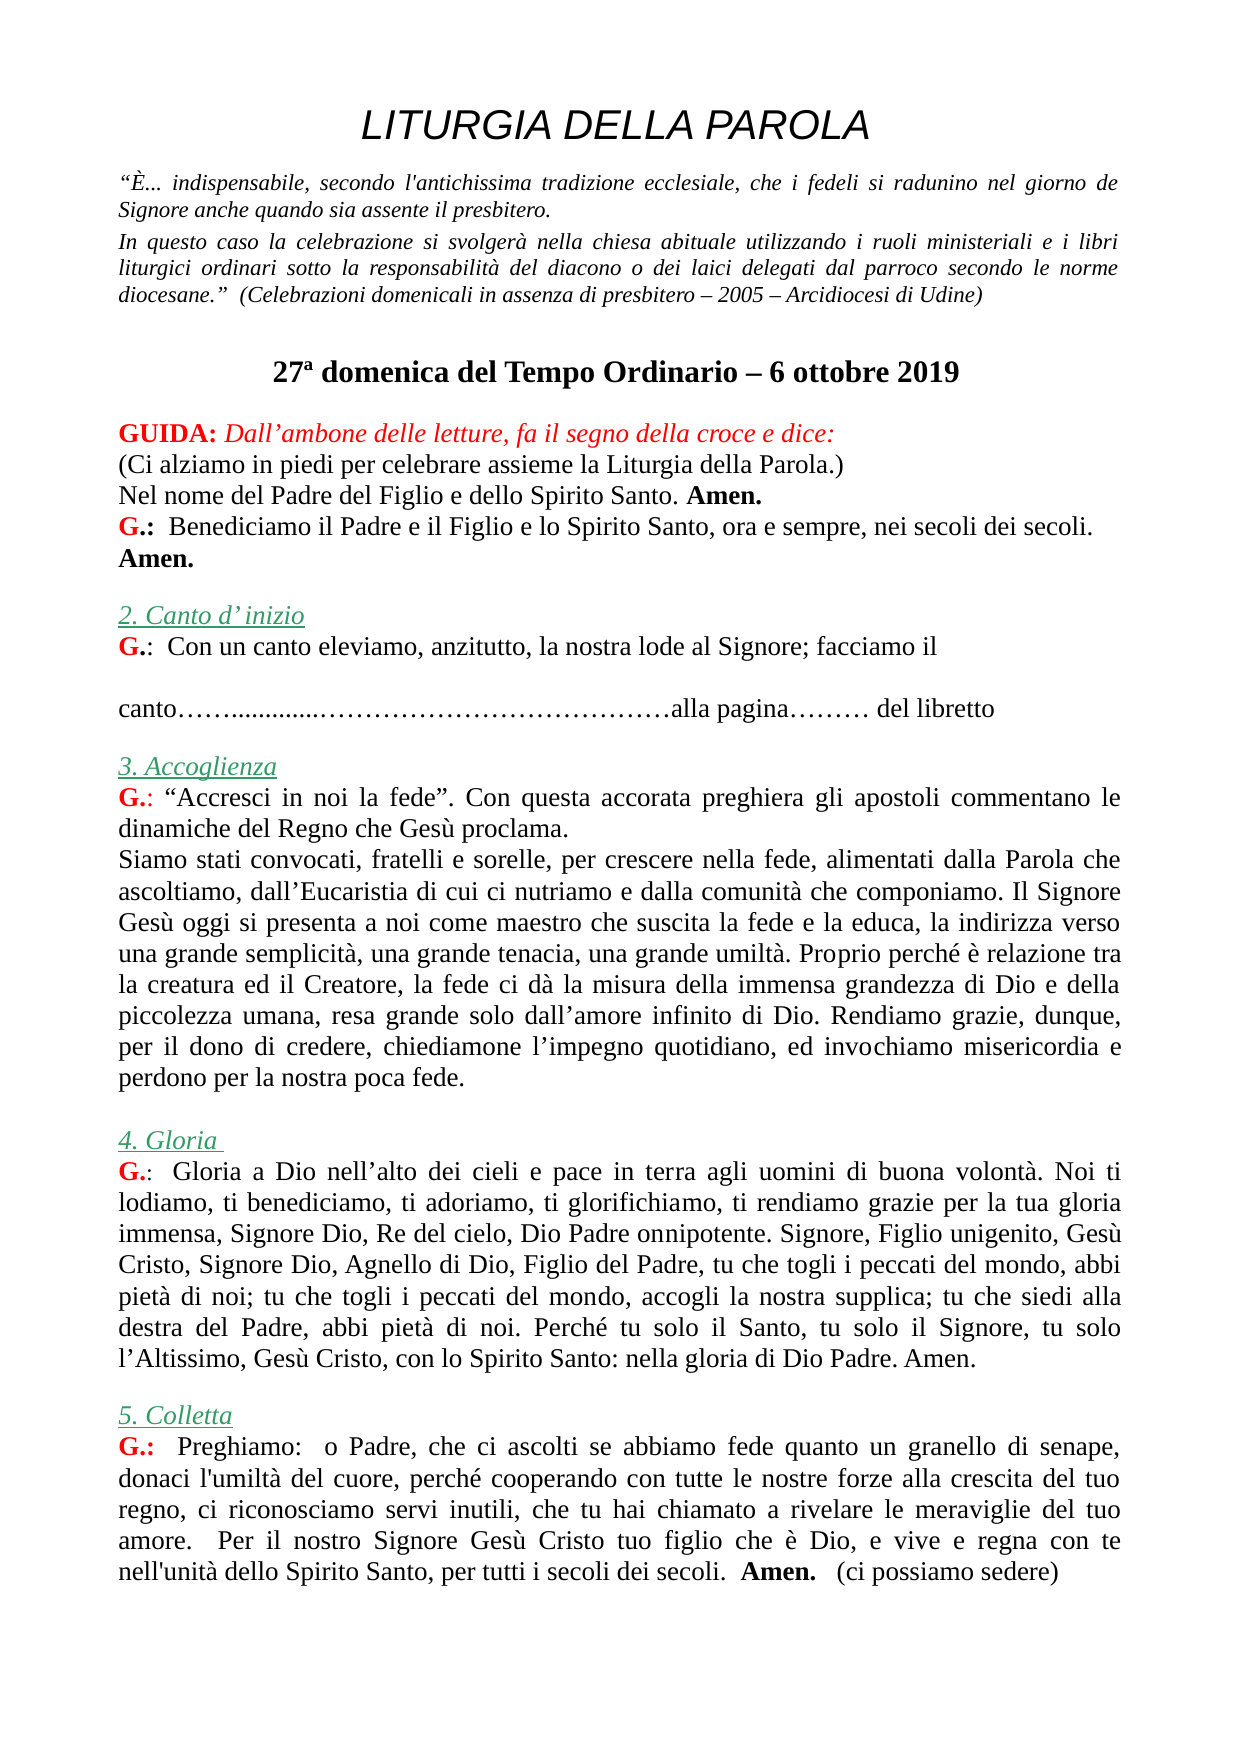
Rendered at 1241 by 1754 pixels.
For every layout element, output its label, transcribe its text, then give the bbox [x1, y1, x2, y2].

text G.: “Accresci in noi la fede”. Con questa accorata preghiera gli apostoli commentano le dinamiche del Regno che Gesù proclama. [118, 781, 1122, 843]
text (Ci alziamo in piedi per celebrare assieme la Liturgia della Parola.) [118, 448, 1122, 479]
text “È... indispensabile, secondo l'antichissima tradizione ecclesiale, che i fedeli si radunino nel giorno de Signore anche quando sia assente il presbitero. [118, 169, 1122, 222]
text G.: Con un canto eleviamo, anzitutto, la nostra lode al Signore; facciamo il [118, 630, 1122, 661]
text 3. Accoglienza [118, 750, 1122, 781]
text 2. Canto d’ inizio [118, 599, 1122, 630]
text G.: Preghiamo: o Padre, che ci ascolti se abbiamo fede quanto un granello di senape, donaci l'umiltà del cuore, perché cooperando con tutte le nostre forze alla crescita del tuo regno, ci riconosciamo servi inutili, che tu hai chiamato a rivelare le meraviglie del tuo amore. Per il nostro Signore Gesù Cristo tuo figlio che è Dio, e vive e regna con te nell'unità dello Spirito Santo, per tutti i secoli dei secoli. Amen. (ci possiamo sedere) [118, 1431, 1122, 1586]
text canto…….............…………………………………alla pagina……… del libretto [118, 693, 1122, 724]
text 4. Gloria [118, 1124, 1122, 1155]
text 27ª domenica del Tempo Ordinario – 6 ottobre 2019 [118, 354, 1122, 389]
text GUIDA: Dall’ambone delle letture, fa il segno della croce e dice: [118, 417, 1122, 448]
text In questo caso la celebrazione si svolgerà nella chiesa abituale utilizzando i ruoli ministeriali e i libri liturgici ordinari sotto la responsabilità del diacono o dei laici delegati dal parroco secondo le norme diocesane.” (Celebrazioni domenicali in assenza di presbitero – 2005 – Arcidiocesi di Udine) [118, 228, 1122, 307]
text Nel nome del Padre del Figlio e dello Spirito Santo. Amen. [118, 479, 1122, 511]
text LITURGIA DELLA PAROLA [118, 100, 1122, 148]
text 5. Colletta [118, 1399, 1122, 1431]
text Siamo stati convocati, fratelli e sorelle, per crescere nella fede, alimentati dalla Parola che ascoltiamo, dall’Eucaristia di cui ci nutriamo e dalla comunità che componiamo. Il Signore Gesù oggi si presenta a noi come maestro che suscita la fede e la educa, la indirizza verso una grande semplicità, una grande tenacia, una grande umiltà. Pro­prio perché è relazione tra la creatura ed il Creatore, la fede ci dà la misura della immensa grandezza di Dio e della piccolezza umana, re­sa grande solo dall’amore infinito di Dio. Rendiamo grazie, dunque, per il dono di credere, chiediamone l’impegno quotidiano, ed invo­chiamo misericordia e perdono per la nostra poca fede. [118, 843, 1122, 1093]
text G.: Benediciamo il Padre e il Figlio e lo Spirito Santo, ora e sempre, nei secoli dei secoli. Amen. [118, 511, 1122, 573]
text G.: Gloria a Dio nell’alto dei cieli e pace in ter­ra agli uomini di buona volontà. Noi ti lodiamo, ti benediciamo, ti adoriamo, ti glorifichia­mo, ti rendiamo grazie per la tua gloria immen­sa, Signore Dio, Re del cielo, Dio Padre on­nipotente. Signore, Figlio unigenito, Gesù Cri­sto, Signore Dio, Agnello di Dio, Figlio del Padre, tu che togli i peccati del mondo, abbi pietà di noi; tu che togli i peccati del mon­do, accogli la nostra supplica; tu che siedi alla destra del Padre, abbi pietà di noi. Perché tu solo il Santo, tu solo il Signore, tu solo l’Altissimo, Gesù Cristo, con lo Spirito Santo: nella gloria di Dio Padre. Amen. [118, 1155, 1122, 1373]
